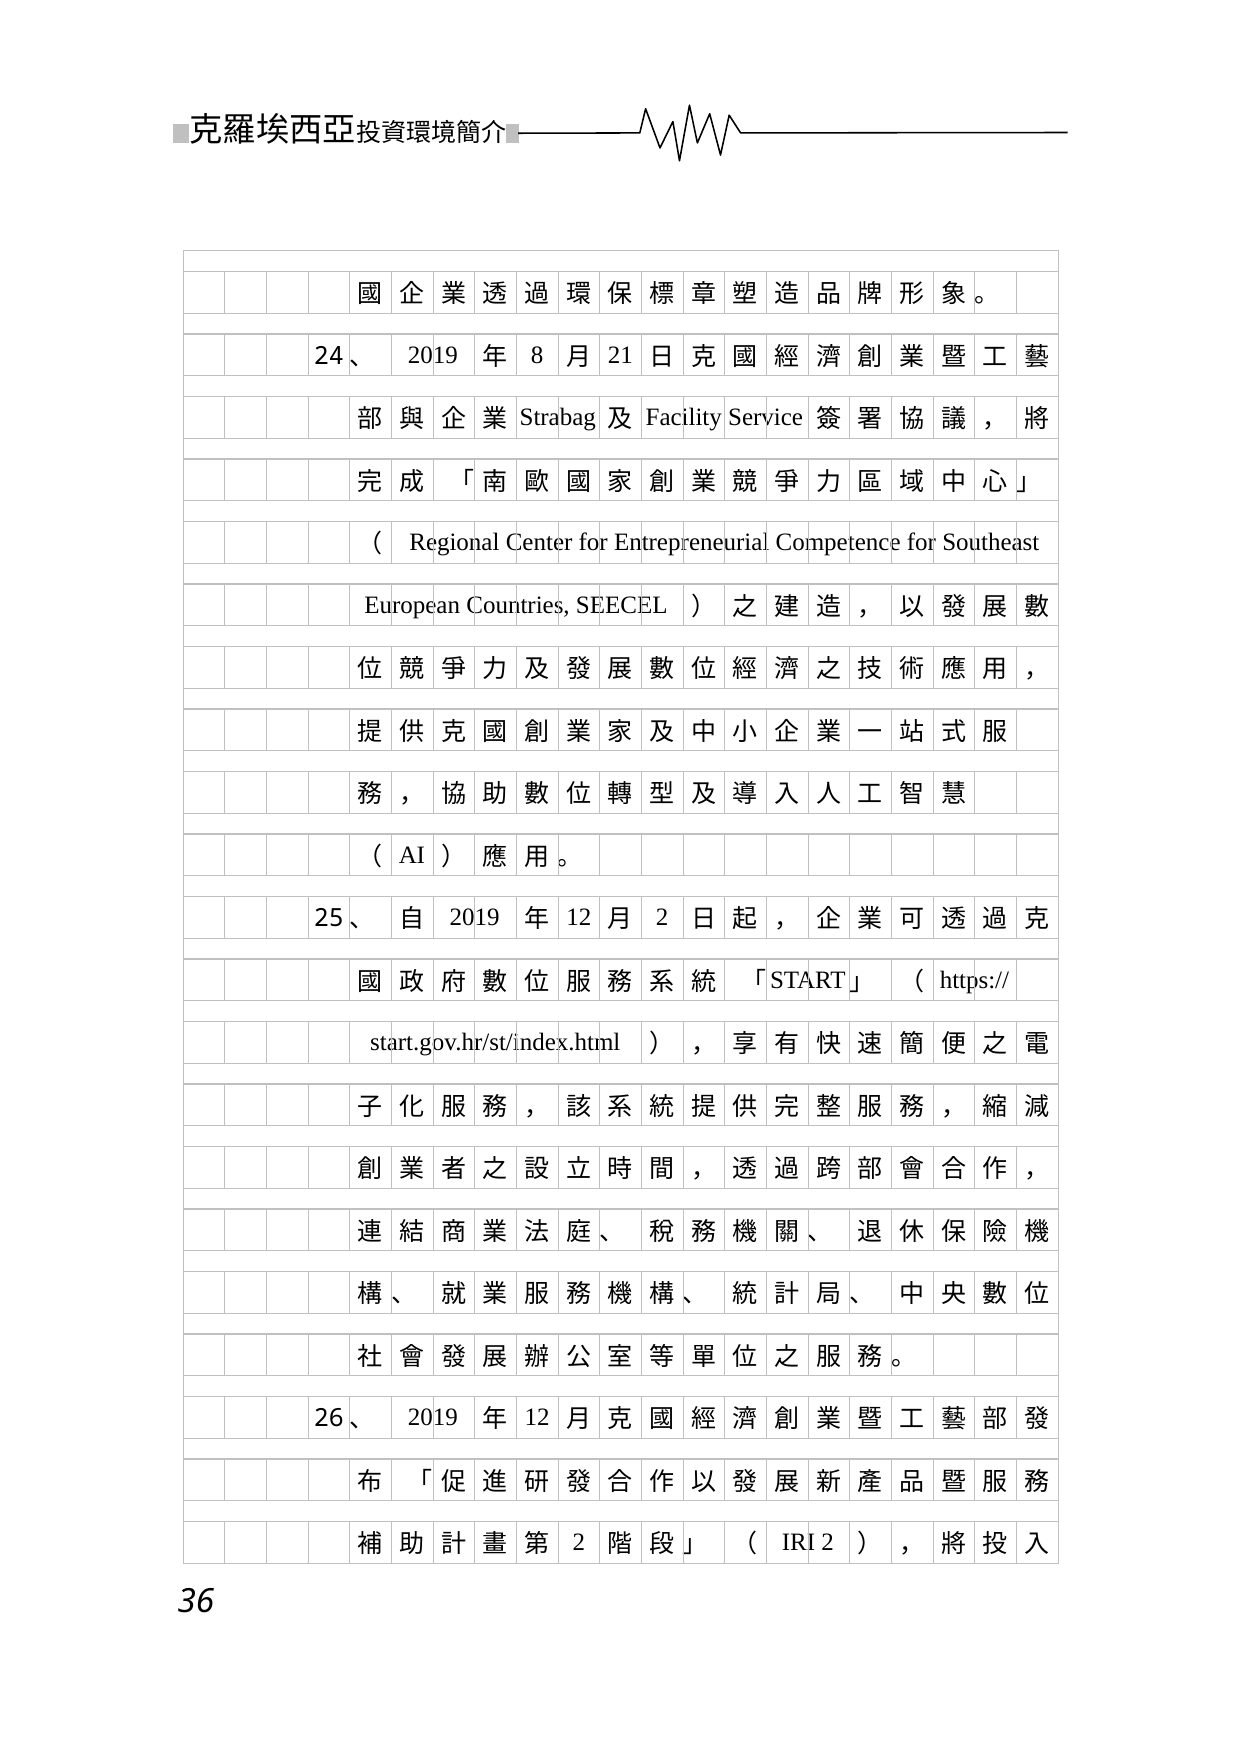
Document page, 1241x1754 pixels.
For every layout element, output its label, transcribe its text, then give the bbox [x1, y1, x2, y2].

text 23、2019年8月克國商工總會（CCE）積極推廣及向克國企業宣導使用歐盟環保標章（eco-labels）之益處，已愈來愈多克國企業透過環保標章塑造品牌形象。 [434, 272, 474, 313]
text 24、2019年8月21日克國經濟創業暨工藝部與企業Strabag及Facility Service簽署協議，將完成「南歐國家創業競爭力區域中心」（Regional Center for Entrepreneurial Competence for Southeast European Countries, SEECEL）之建造，以發展數位競爭力及發展數位經濟之技術應用，提供克國創業家及中小企業一站式服務，協助數位轉型及導入人工智慧（AI）應用。 [281, 564, 1058, 583]
text 23、2019年8月克國商工總會（CCE）積極推廣及向克國企業宣導使用歐盟環保標章（eco-labels）之益處，已愈來愈多克國企業透過環保標章塑造品牌形象。 [809, 272, 849, 313]
text 23、2019年8月克國商工總會（CCE）積極推廣及向克國企業宣導使用歐盟環保標章（eco-labels）之益處，已愈來愈多克國企業透過環保標章塑造品牌形象。 [684, 272, 724, 313]
text 23、2019年8月克國商工總會（CCE）積極推廣及向克國企業宣導使用歐盟環保標章（eco-labels）之益處，已愈來愈多克國企業透過環保標章塑造品牌形象。 [642, 272, 683, 313]
text 24、2019年8月21日克國經濟創業暨工藝部與企業Strabag及Facility Service簽署協議，將完成「南歐國家創業競爭力區域中心」（Regional Center for Entrepreneurial Competence for Southeast European Countries, SEECEL）之建造，以發展數位競爭力及發展數位經濟之技術應用，提供克國創業家及中小企業一站式服務，協助數位轉型及導入人工智慧（AI）應用。 [281, 814, 1058, 833]
text 23、2019年8月克國商工總會（CCE）積極推廣及向克國企業宣導使用歐盟環保標章（eco-labels）之益處，已愈來愈多克國企業透過環保標章塑造品牌形象。 [350, 272, 391, 313]
text 23、2019年8月克國商工總會（CCE）積極推廣及向克國企業宣導使用歐盟環保標章（eco-labels）之益處，已愈來愈多克國企業透過環保標章塑造品牌形象。 [725, 272, 766, 313]
text 23、2019年8月克國商工總會（CCE）積極推廣及向克國企業宣導使用歐盟環保標章（eco-labels）之益處，已愈來愈多克國企業透過環保標章塑造品牌形象。 [517, 272, 558, 313]
text 25、自2019年12月2日起，企業可透過克國政府數位服務系統「START」（https://start.gov.hr/st/index.html），享有快速簡便之電子化服務，該系統提供完整服務，縮減創業者之設立時間，透過跨部會合作，連結商業法庭、稅務機關、退休保險機構、就業服務機構、統計局、中央數位社會發展辦公室等單位之服務。 [281, 876, 1058, 896]
text 26、2019年12月克國經濟創業暨工藝部發布「促進研發合作以發展新產品暨服務補助計畫第2階段」（IRI 2），將投入約7.7億庫納（約1億歐元）補助，鼓勵增加對研發之投資以及研究機構與企業間合作等。 [281, 1439, 1058, 1458]
text 23、2019年8月克國商工總會（CCE）積極推廣及向克國企業宣導使用歐盟環保標章（eco-labels）之益處，已愈來愈多克國企業透過環保標章塑造品牌形象。 [392, 272, 433, 313]
text 23、2019年8月克國商工總會（CCE）積極推廣及向克國企業宣導使用歐盟環保標章（eco-labels）之益處，已愈來愈多克國企業透過環保標章塑造品牌形象。 [975, 272, 1016, 313]
text 25、自2019年12月2日起，企業可透過克國政府數位服務系統「START」（https://start.gov.hr/st/index.html），享有快速簡便之電子化服務，該系統提供完整服務，縮減創業者之設立時間，透過跨部會合作，連結商業法庭、稅務機關、退休保險機構、就業服務機構、統計局、中央數位社會發展辦公室等單位之服務。 [281, 1064, 1058, 1083]
text 26、2019年12月克國經濟創業暨工藝部發布「促進研發合作以發展新產品暨服務補助計畫第2階段」（IRI 2），將投入約7.7億庫納（約1億歐元）補助，鼓勵增加對研發之投資以及研究機構與企業間合作等。 [281, 1501, 1058, 1521]
text 23、2019年8月克國商工總會（CCE）積極推廣及向克國企業宣導使用歐盟環保標章（eco-labels）之益處，已愈來愈多克國企業透過環保標章塑造品牌形象。 [934, 272, 974, 313]
text 23、2019年8月克國商工總會（CCE）積極推廣及向克國企業宣導使用歐盟環保標章（eco-labels）之益處，已愈來愈多克國企業透過環保標章塑造品牌形象。 [475, 272, 516, 313]
text 23、2019年8月克國商工總會（CCE）積極推廣及向克國企業宣導使用歐盟環保標章（eco-labels）之益處，已愈來愈多克國企業透過環保標章塑造品牌形象。 [1017, 272, 1058, 313]
text 26、2019年12月克國經濟創業暨工藝部發布「促進研發合作以發展新產品暨服務補助計畫第2階段」（IRI 2），將投入約7.7億庫納（約1億歐元）補助，鼓勵增加對研發之投資以及研究機構與企業間合作等。 [281, 1376, 1058, 1396]
text 23、2019年8月克國商工總會（CCE）積極推廣及向克國企業宣導使用歐盟環保標章（eco-labels）之益處，已愈來愈多克國企業透過環保標章塑造品牌形象。 [850, 272, 891, 313]
text 24、2019年8月21日克國經濟創業暨工藝部與企業Strabag及Facility Service簽署協議，將完成「南歐國家創業競爭力區域中心」（Regional Center for Entrepreneurial Competence for Southeast European Countries, SEECEL）之建造，以發展數位競爭力及發展數位經濟之技術應用，提供克國創業家及中小企業一站式服務，協助數位轉型及導入人工智慧（AI）應用。 [281, 376, 1058, 396]
text 24、2019年8月21日克國經濟創業暨工藝部與企業Strabag及Facility Service簽署協議，將完成「南歐國家創業競爭力區域中心」（Regional Center for Entrepreneurial Competence for Southeast European Countries, SEECEL）之建造，以發展數位競爭力及發展數位經濟之技術應用，提供克國創業家及中小企業一站式服務，協助數位轉型及導入人工智慧（AI）應用。 [281, 626, 1058, 646]
text 24、2019年8月21日克國經濟創業暨工藝部與企業Strabag及Facility Service簽署協議，將完成「南歐國家創業競爭力區域中心」（Regional Center for Entrepreneurial Competence for Southeast European Countries, SEECEL）之建造，以發展數位競爭力及發展數位經濟之技術應用，提供克國創業家及中小企業一站式服務，協助數位轉型及導入人工智慧（AI）應用。 [281, 501, 1058, 521]
text 25、自2019年12月2日起，企業可透過克國政府數位服務系統「START」（https://start.gov.hr/st/index.html），享有快速簡便之電子化服務，該系統提供完整服務，縮減創業者之設立時間，透過跨部會合作，連結商業法庭、稅務機關、退休保險機構、就業服務機構、統計局、中央數位社會發展辦公室等單位之服務。 [281, 1189, 1058, 1208]
text 23、2019年8月克國商工總會（CCE）積極推廣及向克國企業宣導使用歐盟環保標章（eco-labels）之益處，已愈來愈多克國企業透過環保標章塑造品牌形象。 [281, 251, 1058, 271]
text 24、2019年8月21日克國經濟創業暨工藝部與企業Strabag及Facility Service簽署協議，將完成「南歐國家創業競爭力區域中心」（Regional Center for Entrepreneurial Competence for Southeast European Countries, SEECEL）之建造，以發展數位競爭力及發展數位經濟之技術應用，提供克國創業家及中小企業一站式服務，協助數位轉型及導入人工智慧（AI）應用。 [281, 439, 1058, 458]
text 23、2019年8月克國商工總會（CCE）積極推廣及向克國企業宣導使用歐盟環保標章（eco-labels）之益處，已愈來愈多克國企業透過環保標章塑造品牌形象。 [892, 272, 933, 313]
text 25、自2019年12月2日起，企業可透過克國政府數位服務系統「START」（https://start.gov.hr/st/index.html），享有快速簡便之電子化服務，該系統提供完整服務，縮減創業者之設立時間，透過跨部會合作，連結商業法庭、稅務機關、退休保險機構、就業服務機構、統計局、中央數位社會發展辦公室等單位之服務。 [281, 1314, 1058, 1333]
text 25、自2019年12月2日起，企業可透過克國政府數位服務系統「START」（https://start.gov.hr/st/index.html），享有快速簡便之電子化服務，該系統提供完整服務，縮減創業者之設立時間，透過跨部會合作，連結商業法庭、稅務機關、退休保險機構、就業服務機構、統計局、中央數位社會發展辦公室等單位之服務。 [281, 1251, 1058, 1271]
text 25、自2019年12月2日起，企業可透過克國政府數位服務系統「START」（https://start.gov.hr/st/index.html），享有快速簡便之電子化服務，該系統提供完整服務，縮減創業者之設立時間，透過跨部會合作，連結商業法庭、稅務機關、退休保險機構、就業服務機構、統計局、中央數位社會發展辦公室等單位之服務。 [281, 1001, 1058, 1021]
text 24、2019年8月21日克國經濟創業暨工藝部與企業Strabag及Facility Service簽署協議，將完成「南歐國家創業競爭力區域中心」（Regional Center for Entrepreneurial Competence for Southeast European Countries, SEECEL）之建造，以發展數位競爭力及發展數位經濟之技術應用，提供克國創業家及中小企業一站式服務，協助數位轉型及導入人工智慧（AI）應用。 [281, 751, 1058, 771]
text 24、2019年8月21日克國經濟創業暨工藝部與企業Strabag及Facility Service簽署協議，將完成「南歐國家創業競爭力區域中心」（Regional Center for Entrepreneurial Competence for Southeast European Countries, SEECEL）之建造，以發展數位競爭力及發展數位經濟之技術應用，提供克國創業家及中小企業一站式服務，協助數位轉型及導入人工智慧（AI）應用。 [281, 689, 1058, 708]
text 24、2019年8月21日克國經濟創業暨工藝部與企業Strabag及Facility Service簽署協議，將完成「南歐國家創業競爭力區域中心」（Regional Center for Entrepreneurial Competence for Southeast European Countries, SEECEL）之建造，以發展數位競爭力及發展數位經濟之技術應用，提供克國創業家及中小企業一站式服務，協助數位轉型及導入人工智慧（AI）應用。 [281, 314, 1058, 333]
text 25、自2019年12月2日起，企業可透過克國政府數位服務系統「START」（https://start.gov.hr/st/index.html），享有快速簡便之電子化服務，該系統提供完整服務，縮減創業者之設立時間，透過跨部會合作，連結商業法庭、稅務機關、退休保險機構、就業服務機構、統計局、中央數位社會發展辦公室等單位之服務。 [281, 939, 1058, 958]
text 23、2019年8月克國商工總會（CCE）積極推廣及向克國企業宣導使用歐盟環保標章（eco-labels）之益處，已愈來愈多克國企業透過環保標章塑造品牌形象。 [559, 272, 599, 313]
text 23、2019年8月克國商工總會（CCE）積極推廣及向克國企業宣導使用歐盟環保標章（eco-labels）之益處，已愈來愈多克國企業透過環保標章塑造品牌形象。 [767, 272, 808, 313]
text 23、2019年8月克國商工總會（CCE）積極推廣及向克國企業宣導使用歐盟環保標章（eco-labels）之益處，已愈來愈多克國企業透過環保標章塑造品牌形象。 [309, 272, 349, 313]
text 23、2019年8月克國商工總會（CCE）積極推廣及向克國企業宣導使用歐盟環保標章（eco-labels）之益處，已愈來愈多克國企業透過環保標章塑造品牌形象。 [600, 272, 641, 313]
text 25、自2019年12月2日起，企業可透過克國政府數位服務系統「START」（https://start.gov.hr/st/index.html），享有快速簡便之電子化服務，該系統提供完整服務，縮減創業者之設立時間，透過跨部會合作，連結商業法庭、稅務機關、退休保險機構、就業服務機構、統計局、中央數位社會發展辦公室等單位之服務。 [281, 1126, 1058, 1146]
